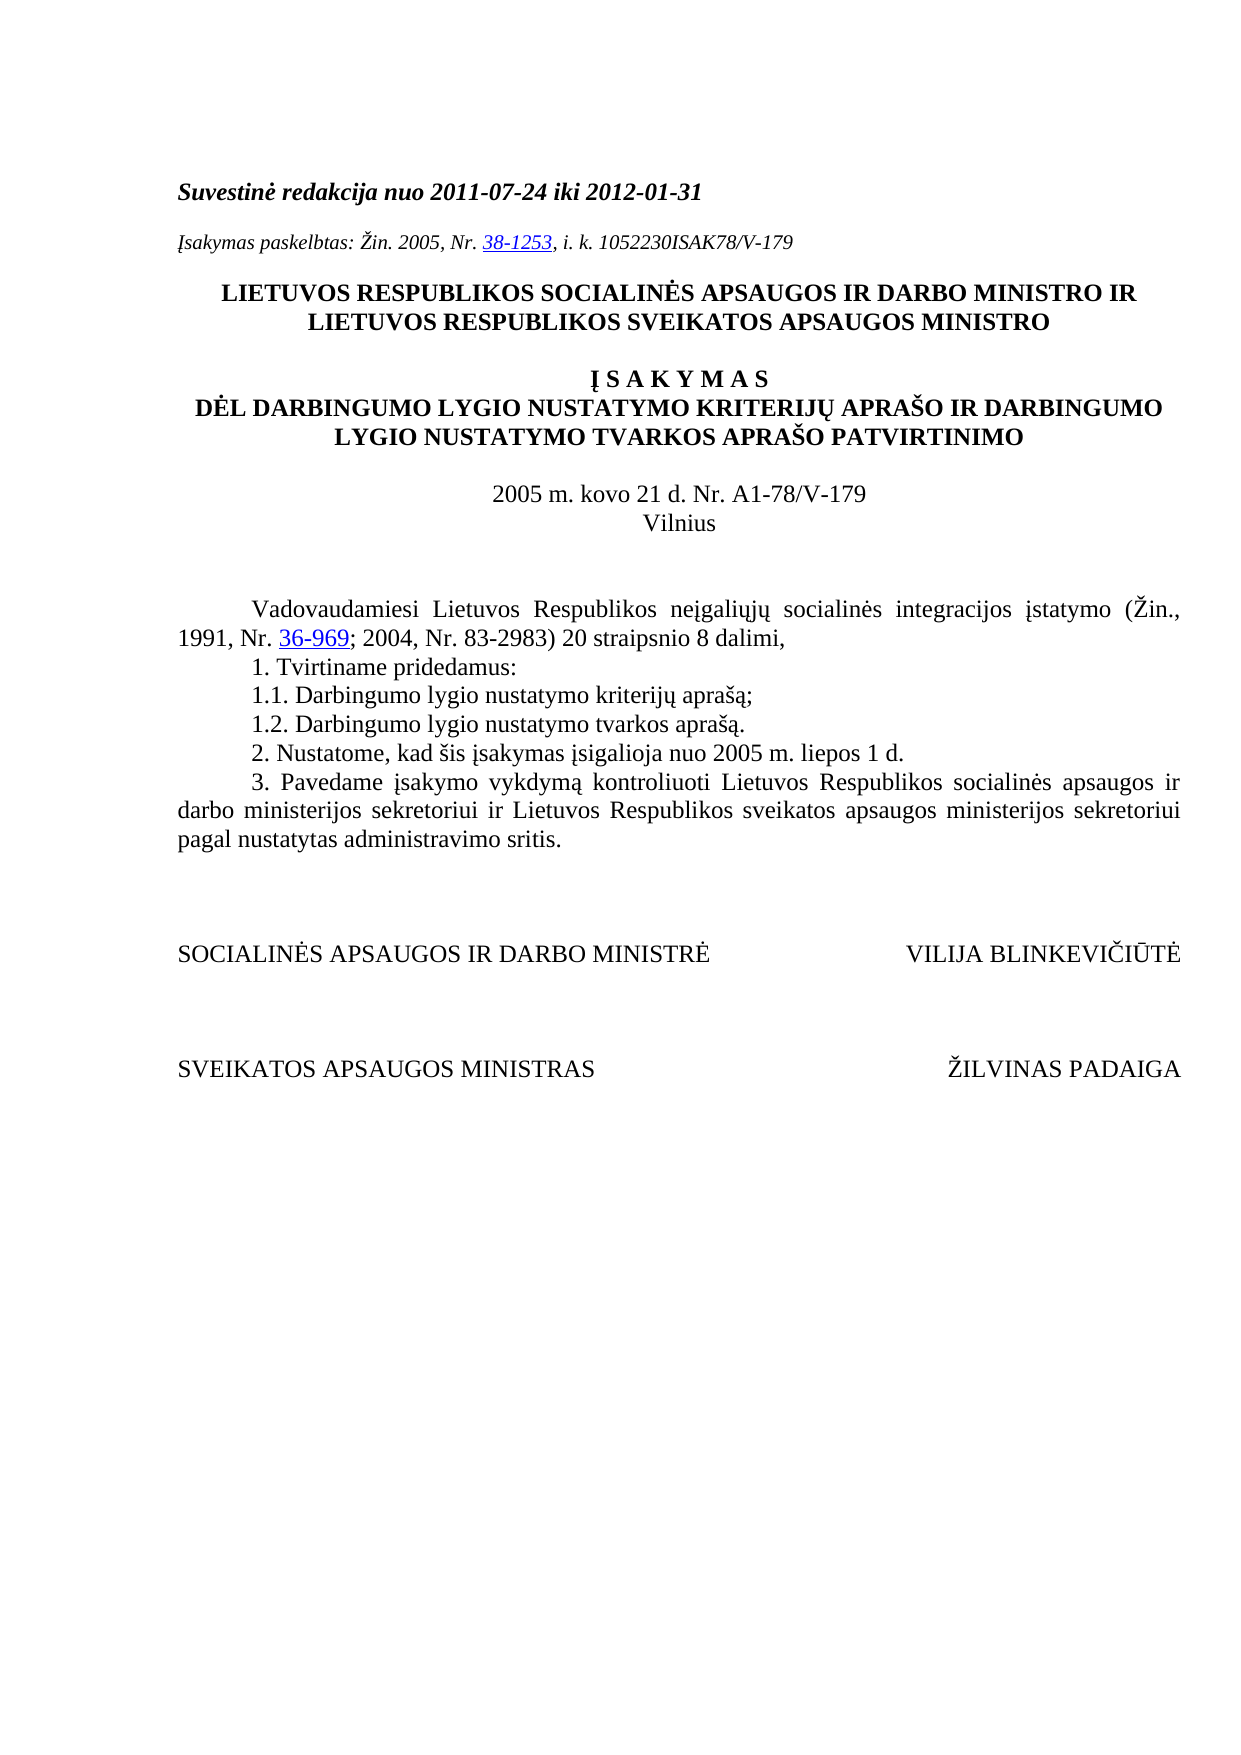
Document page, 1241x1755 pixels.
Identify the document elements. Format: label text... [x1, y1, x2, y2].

text 3. Pavedame įsakymo vykdymą kontroliuoti Lietuvos Respublikos socialinės apsaugos ir darbo ministerijos sekretoriui ir Lietuvos Respublikos sveikatos apsaugos ministerijos sekretoriui pagal nustatytas administravimo sritis. [177, 767, 1181, 853]
text 1.1. Darbingumo lygio nustatymo kriterijų aprašą; [177, 681, 1181, 709]
text Įsakymas paskelbtas: Žin. 2005, Nr. 38-1253, i. k. 1052230ISAK78/V-179 [177, 230, 1181, 254]
text 2005 m. kovo 21 d. Nr. A1-78/V-179 [177, 479, 1181, 508]
text DĖL DARBINGUMO LYGIO NUSTATYMO KRITERIJŲ APRAŠO IR DARBINGUMO LYGIO NUSTATYMO TVARKOS APRAŠO PATVIRTINIMO [177, 393, 1181, 451]
text 2. Nustatome, kad šis įsakymas įsigalioja nuo 2005 m. liepos 1 d. [177, 738, 1181, 767]
text Suvestinė redakcija nuo 2011-07-24 iki 2012-01-31 [177, 177, 1181, 206]
text 1.2. Darbingumo lygio nustatymo tvarkos aprašą. [177, 709, 1181, 738]
text SVEIKATOS APSAUGOS MINISTRAS ŽILVINAS PADAIGA [177, 1054, 1181, 1083]
text Vilnius [177, 508, 1181, 537]
text Į S A K Y M A S [177, 364, 1181, 393]
text 1. Tvirtiname pridedamus: [177, 652, 1181, 681]
text LIETUVOS RESPUBLIKOS SVEIKATOS APSAUGOS MINISTRO [177, 307, 1181, 336]
text SOCIALINĖS APSAUGOS IR DARBO MINISTRĖ VILIJA BLINKEVIČIŪTĖ [177, 939, 1181, 968]
text LIETUVOS RESPUBLIKOS SOCIALINĖS APSAUGOS IR DARBO MINISTRO IR [177, 278, 1181, 307]
text Vadovaudamiesi Lietuvos Respublikos neįgaliųjų socialinės integracijos įstatymo (Žin., 1991, Nr. 36-969; 2004, Nr. 83-2983) 20 straipsnio 8 dalimi, [177, 594, 1181, 652]
